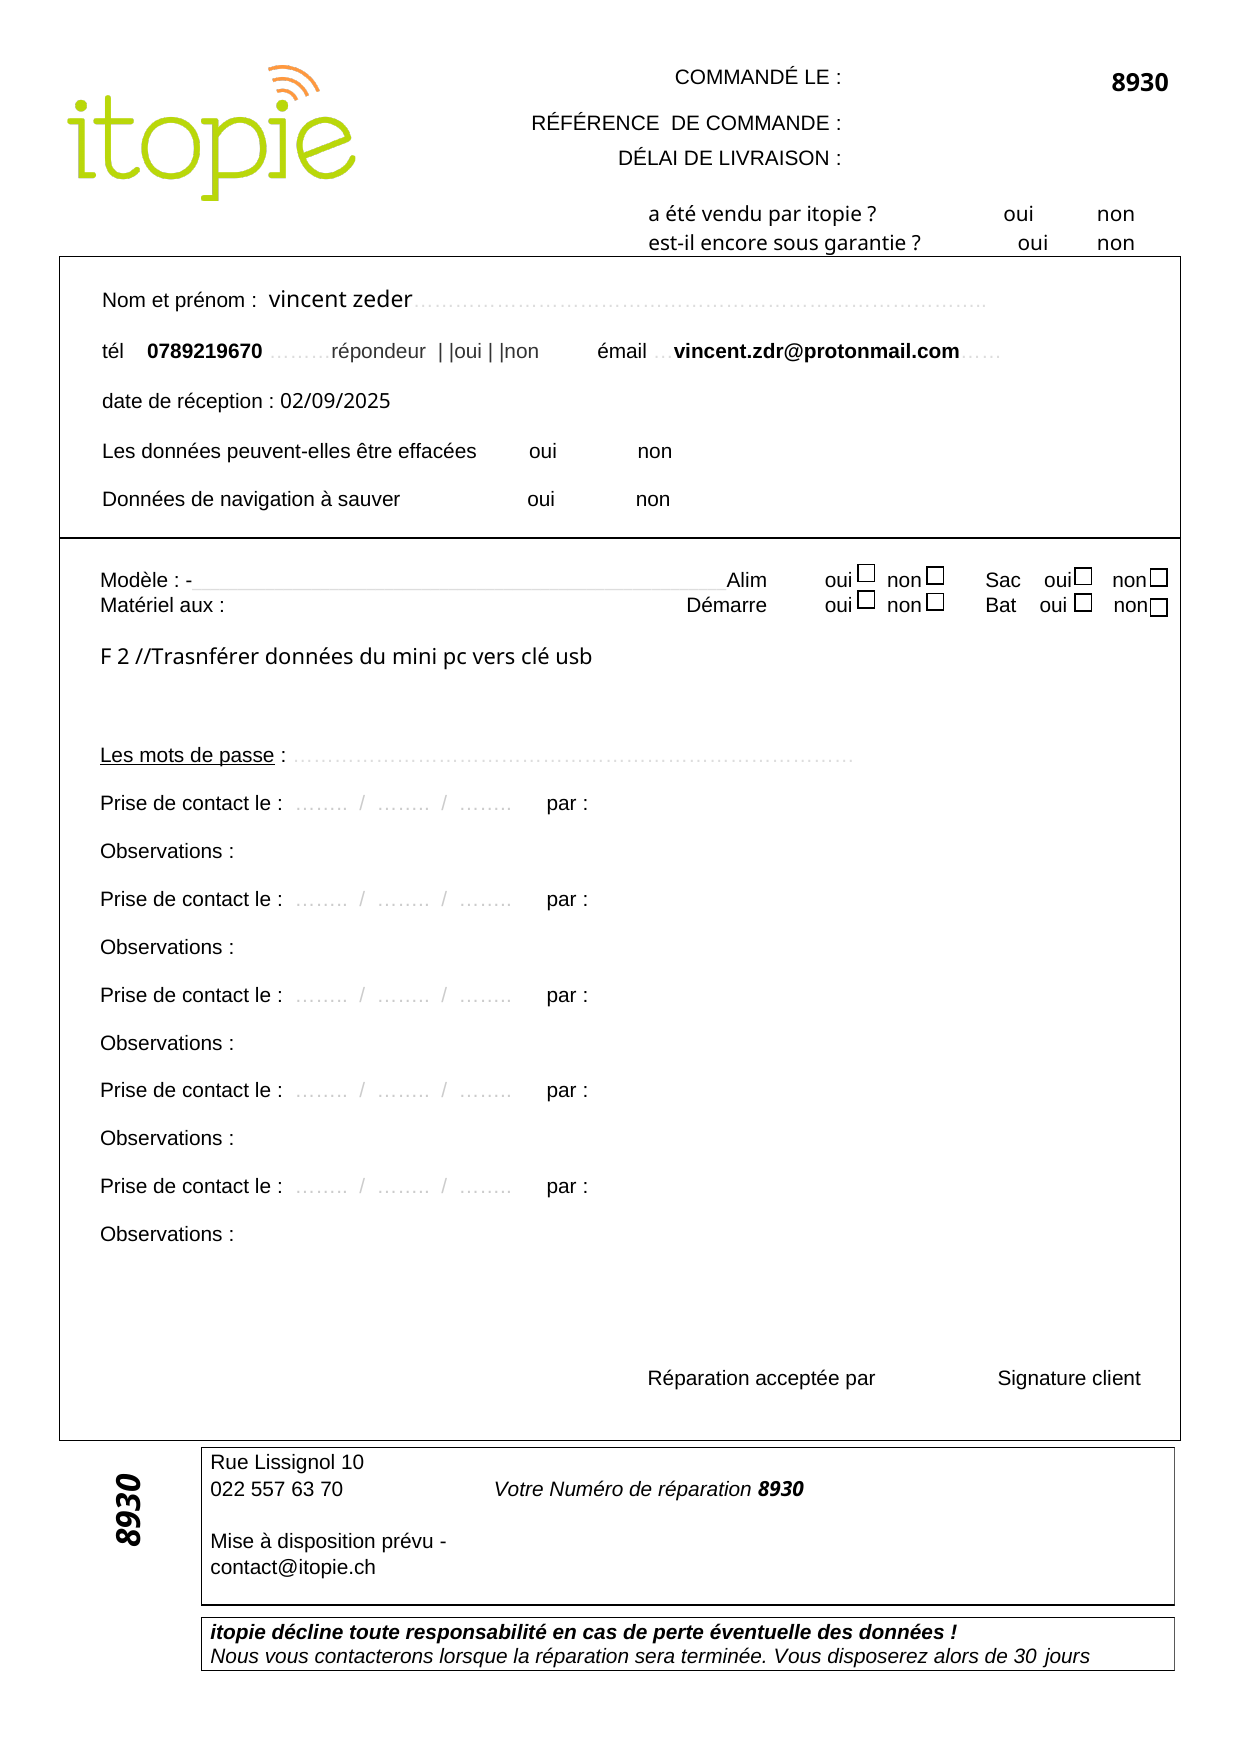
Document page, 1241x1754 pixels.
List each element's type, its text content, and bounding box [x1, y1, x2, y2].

text date de réception : 02/09/2025 [60, 383, 1180, 415]
text a été vendu par itopie ? oui non [59, 199, 1181, 228]
table_header COMMANDÉ LE : [490, 59, 847, 104]
text Prise de contact le : …….. / …….. / …….. par : [60, 1075, 1180, 1102]
text Modèle : - Alim oui non Sac oui non [879, 562, 925, 590]
text F 2 //Trasnférer données du mini pc vers clé usb [60, 638, 1180, 671]
text Prise de contact le : …….. / …….. / …….. par : [60, 979, 1180, 1006]
text Observations : [60, 1123, 1180, 1150]
table_cell RÉFÉRENCE DE COMMANDE : [490, 105, 847, 140]
text Modèle : - Alim oui non Sac oui non [60, 562, 856, 590]
text Observations : [60, 931, 1180, 958]
text Données de navigation à sauver oui non [60, 484, 1180, 511]
table_cell itopie décline toute responsabilité en cas de perte éventuelle des données ! Nous vous contacterons lorsque la réparation sera terminée. Vous disposerez alors de 30 jours [195, 1611, 1180, 1677]
text est-il encore sous garantie ? oui non [59, 228, 1181, 256]
text Prise de contact le : …….. / …….. / …….. par : [60, 1171, 1180, 1198]
text Observations : [60, 1027, 1180, 1054]
text tél 0789219670 ………répondeur | |oui | |non émail …vincent.zdr@protonmail.com…… [60, 335, 1180, 362]
text Réparation acceptée par Signature client [60, 1363, 1180, 1390]
text Observations : [60, 1219, 1180, 1246]
text Prise de contact le : …….. / …….. / …….. par : [60, 788, 1180, 815]
text Observations : [60, 836, 1180, 863]
table_cell DÉLAI DE LIVRAISON : [490, 140, 847, 175]
table_header 8930 [847, 59, 1180, 104]
table_cell [847, 105, 1180, 140]
picture [67, 65, 356, 201]
text Prise de contact le : …….. / …….. / …….. par : [60, 883, 1180, 911]
text Nom et prénom : vincent zeder……………………………………………………………………….. [60, 280, 1180, 314]
table_header 8930 [59, 1441, 195, 1677]
table_cell [847, 140, 1180, 175]
text Matériel aux : Démarre oui non Bat oui non [60, 590, 1180, 617]
table_header Rue Lissignol 10 022 557 63 70 Votre Numéro de réparation 8930 Mise à disposition prévu - contact@itopie.ch [195, 1441, 1180, 1611]
text Les mots de passe : ……………………………………………………………………… [60, 740, 1180, 767]
text Les données peuvent-elles être effacées oui non [60, 436, 1180, 463]
text Modèle : - Alim oui non Sac oui non [948, 562, 1180, 590]
